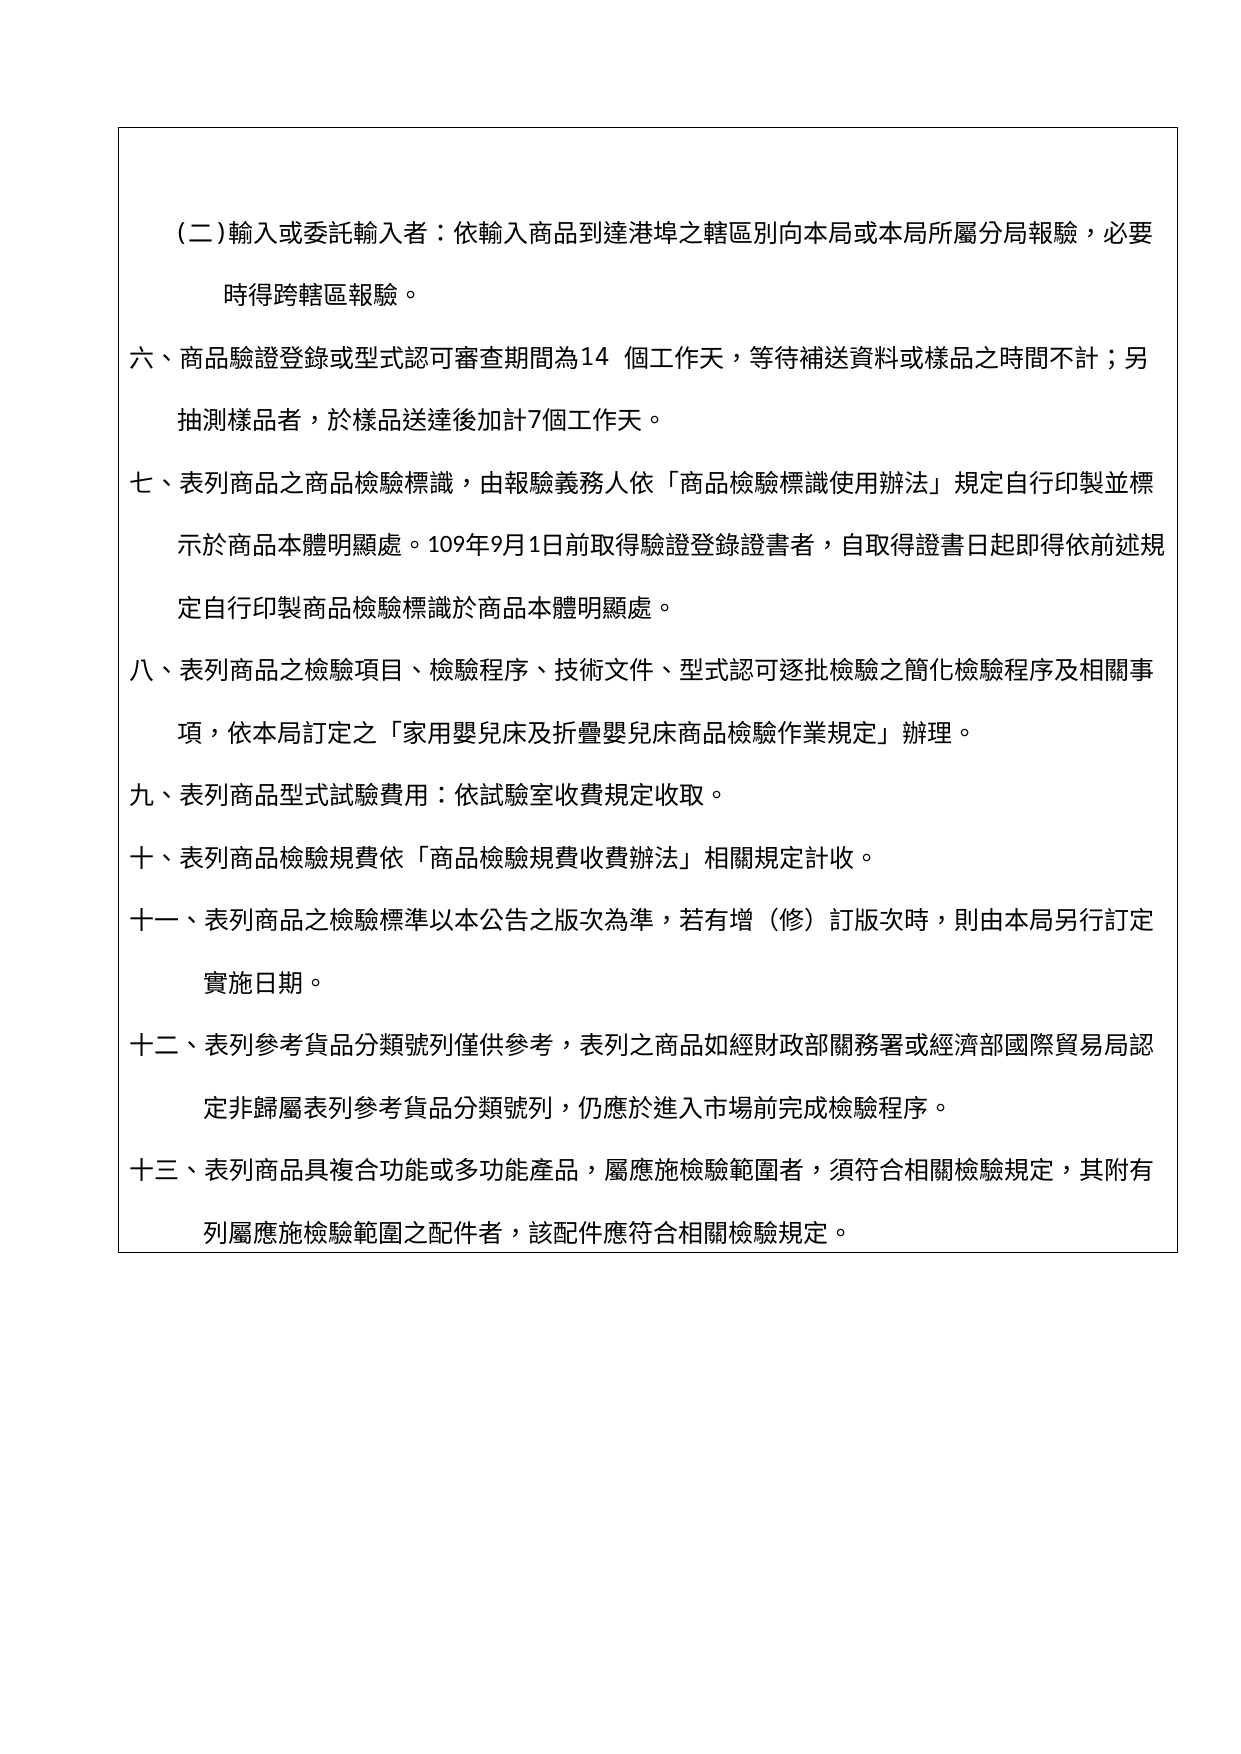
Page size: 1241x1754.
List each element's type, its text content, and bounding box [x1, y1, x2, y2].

table_cell (二)輸入或委託輸入者：依輸入商品到達港埠之轄區別向本局或本局所屬分局報驗，必要時得跨轄區報驗。 六、商品驗證登錄或型式認可審查期間為14 個工作天，等待補送資料或樣品之時間不計；另抽測樣品者，於樣品送達後加計7個工作天。 七、表列商品之商品檢驗標識，由報驗義務人依「商品檢驗標識使用辦法」規定自行印製並標示於商品本體明顯處。109年9月1日前取得驗證登錄證書者，自取得證書日起即得依前述規定自行印製商品檢驗標識於商品本體明顯處。 八、表列商品之檢驗項目、檢驗程序、技術文件、型式認可逐批檢驗之簡化檢驗程序及相關事項，依本局訂定之「家用嬰兒床及折疊嬰兒床商品檢驗作業規定」辦理。 九、表列商品型式試驗費用：依試驗室收費規定收取。 十、表列商品檢驗規費依「商品檢驗規費收費辦法」相關規定計收。 十一、表列商品之檢驗標準以本公告之版次為準，若有增（修）訂版次時，則由本局另行訂定實施日期。 十二、表列參考貨品分類號列僅供參考，表列之商品如經財政部關務署或經濟部國際貿易局認定非歸屬表列參考貨品分類號列，仍應於進入市場前完成檢驗程序。 十三、表列商品具複合功能或多功能產品，屬應施檢驗範圍者，須符合相關檢驗規定，其附有列屬應施檢驗範圍之配件者，該配件應符合相關檢驗規定。 [119, 128, 1177, 1252]
